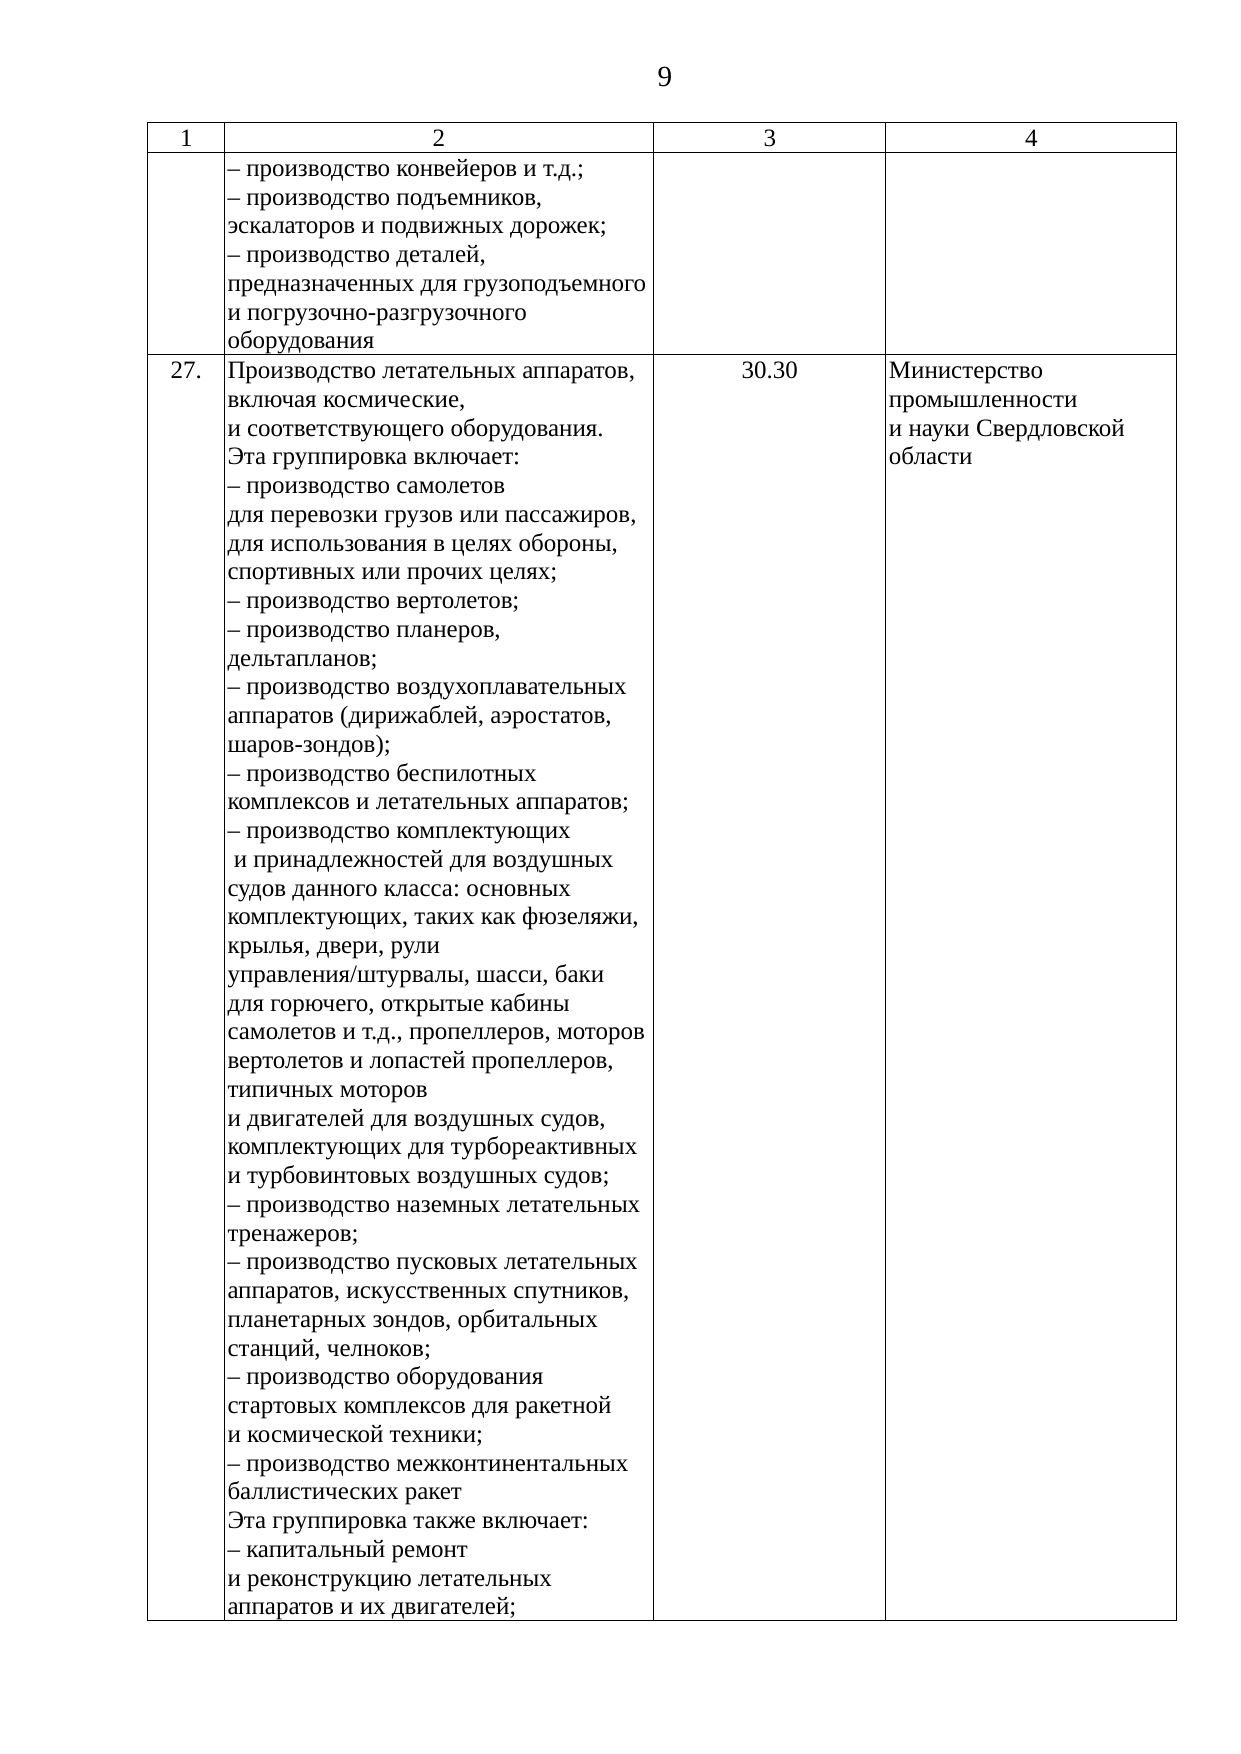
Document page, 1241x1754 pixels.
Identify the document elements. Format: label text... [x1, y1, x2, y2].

table_cell Министерство промышленности и науки Свердловской области [886, 355, 1176, 1620]
table_cell [654, 153, 885, 354]
table_cell – производство конвейеров и т.д.; – производство подъемников, эскалаторов и подвижных дорожек; – производство деталей, предназначенных для грузоподъемного и погрузочно-разгрузочного оборудования [225, 153, 653, 354]
table_header 3 [654, 123, 885, 152]
table_cell [148, 153, 224, 354]
table_header 4 [886, 123, 1176, 152]
table_header 2 [225, 123, 653, 152]
table_cell 27. [148, 355, 224, 1620]
table_header 1 [148, 123, 224, 152]
table_cell [886, 153, 1176, 354]
table_cell 30.30 [654, 355, 885, 1620]
